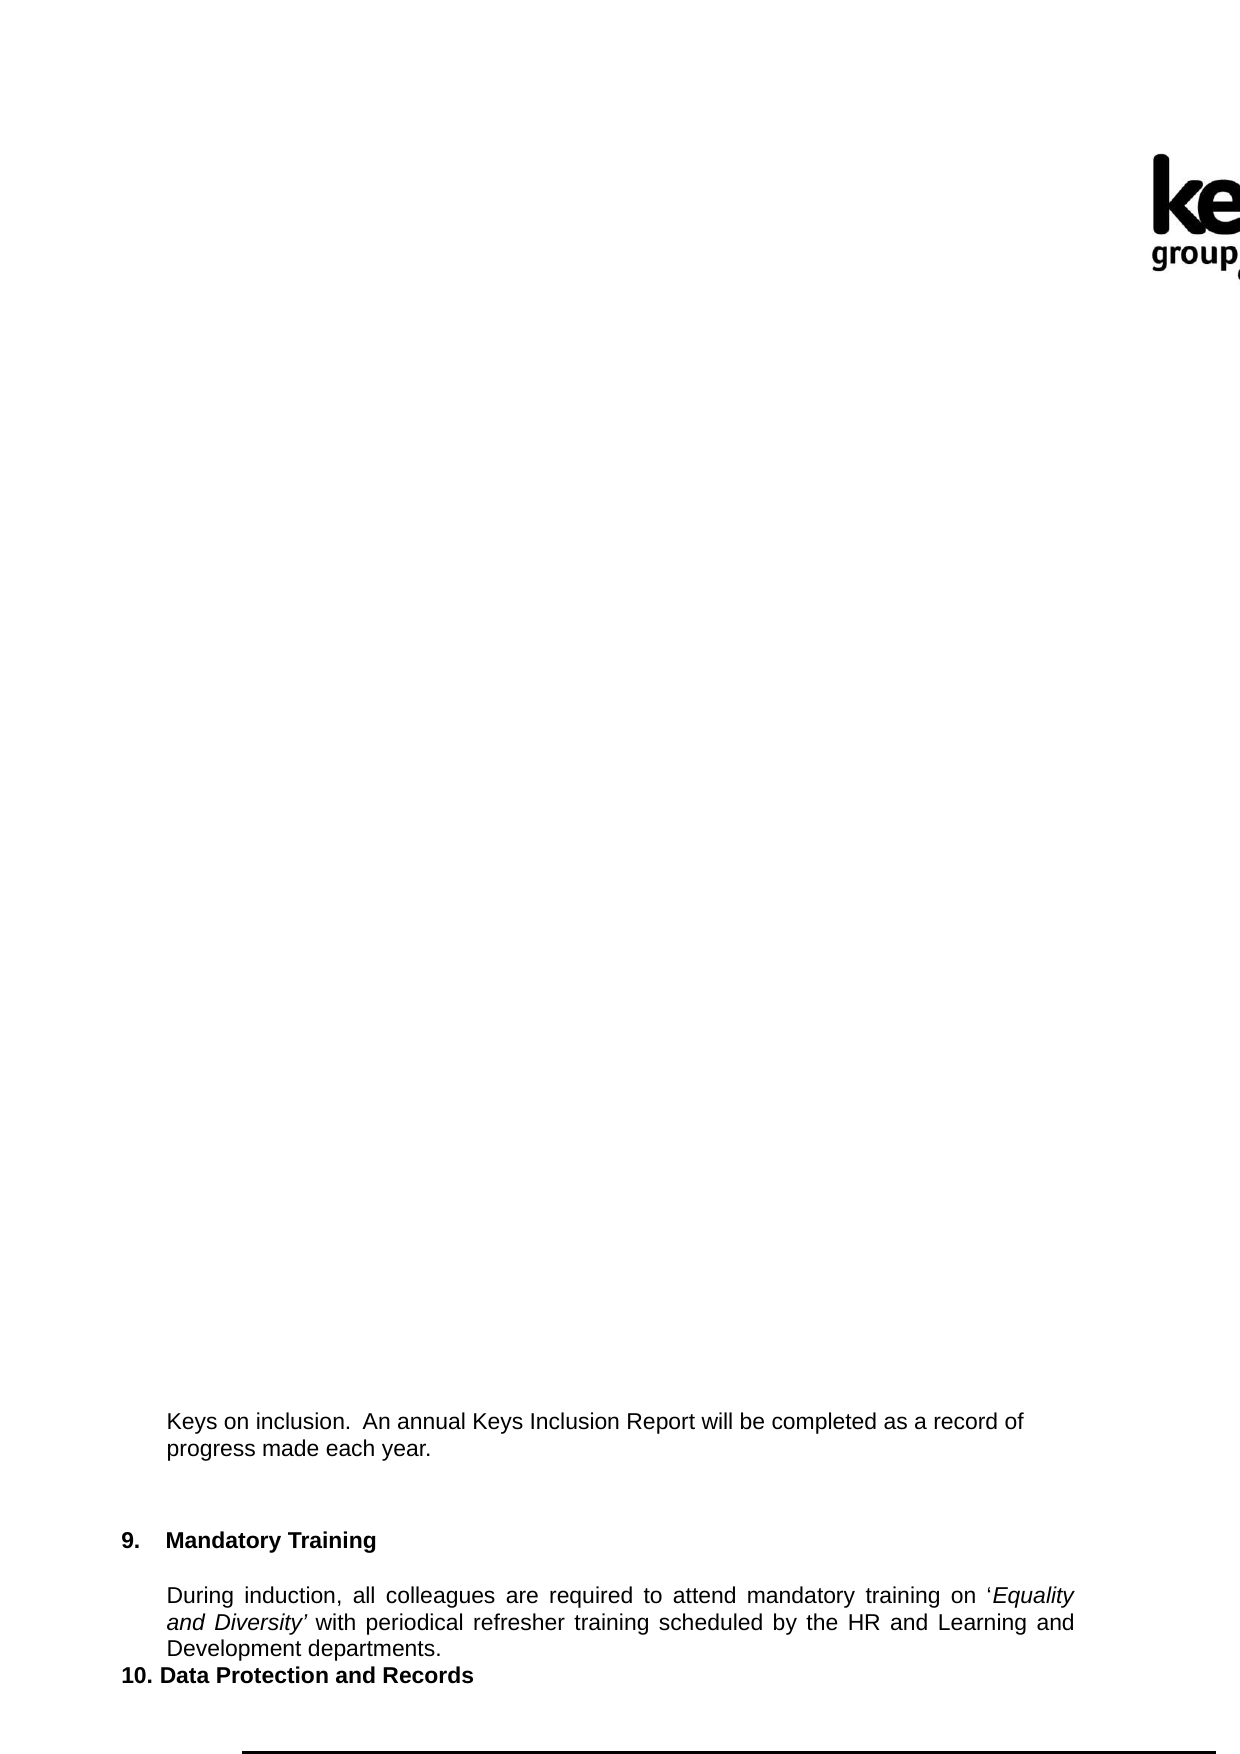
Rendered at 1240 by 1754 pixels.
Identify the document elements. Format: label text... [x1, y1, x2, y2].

text During induction, all colleagues are required to attend mandatory training on ‘Equality and Diversity’ with periodical refresher training scheduled by the HR and Learning and Development departments. [166, 1582, 1076, 1661]
text Keys on inclusion. An annual Keys Inclusion Report will be completed as a record of progress made each year. [166, 1408, 1091, 1462]
subtitle Data Protection and Records [121, 1662, 1091, 1688]
subtitle Mandatory Training [121, 1527, 1091, 1553]
